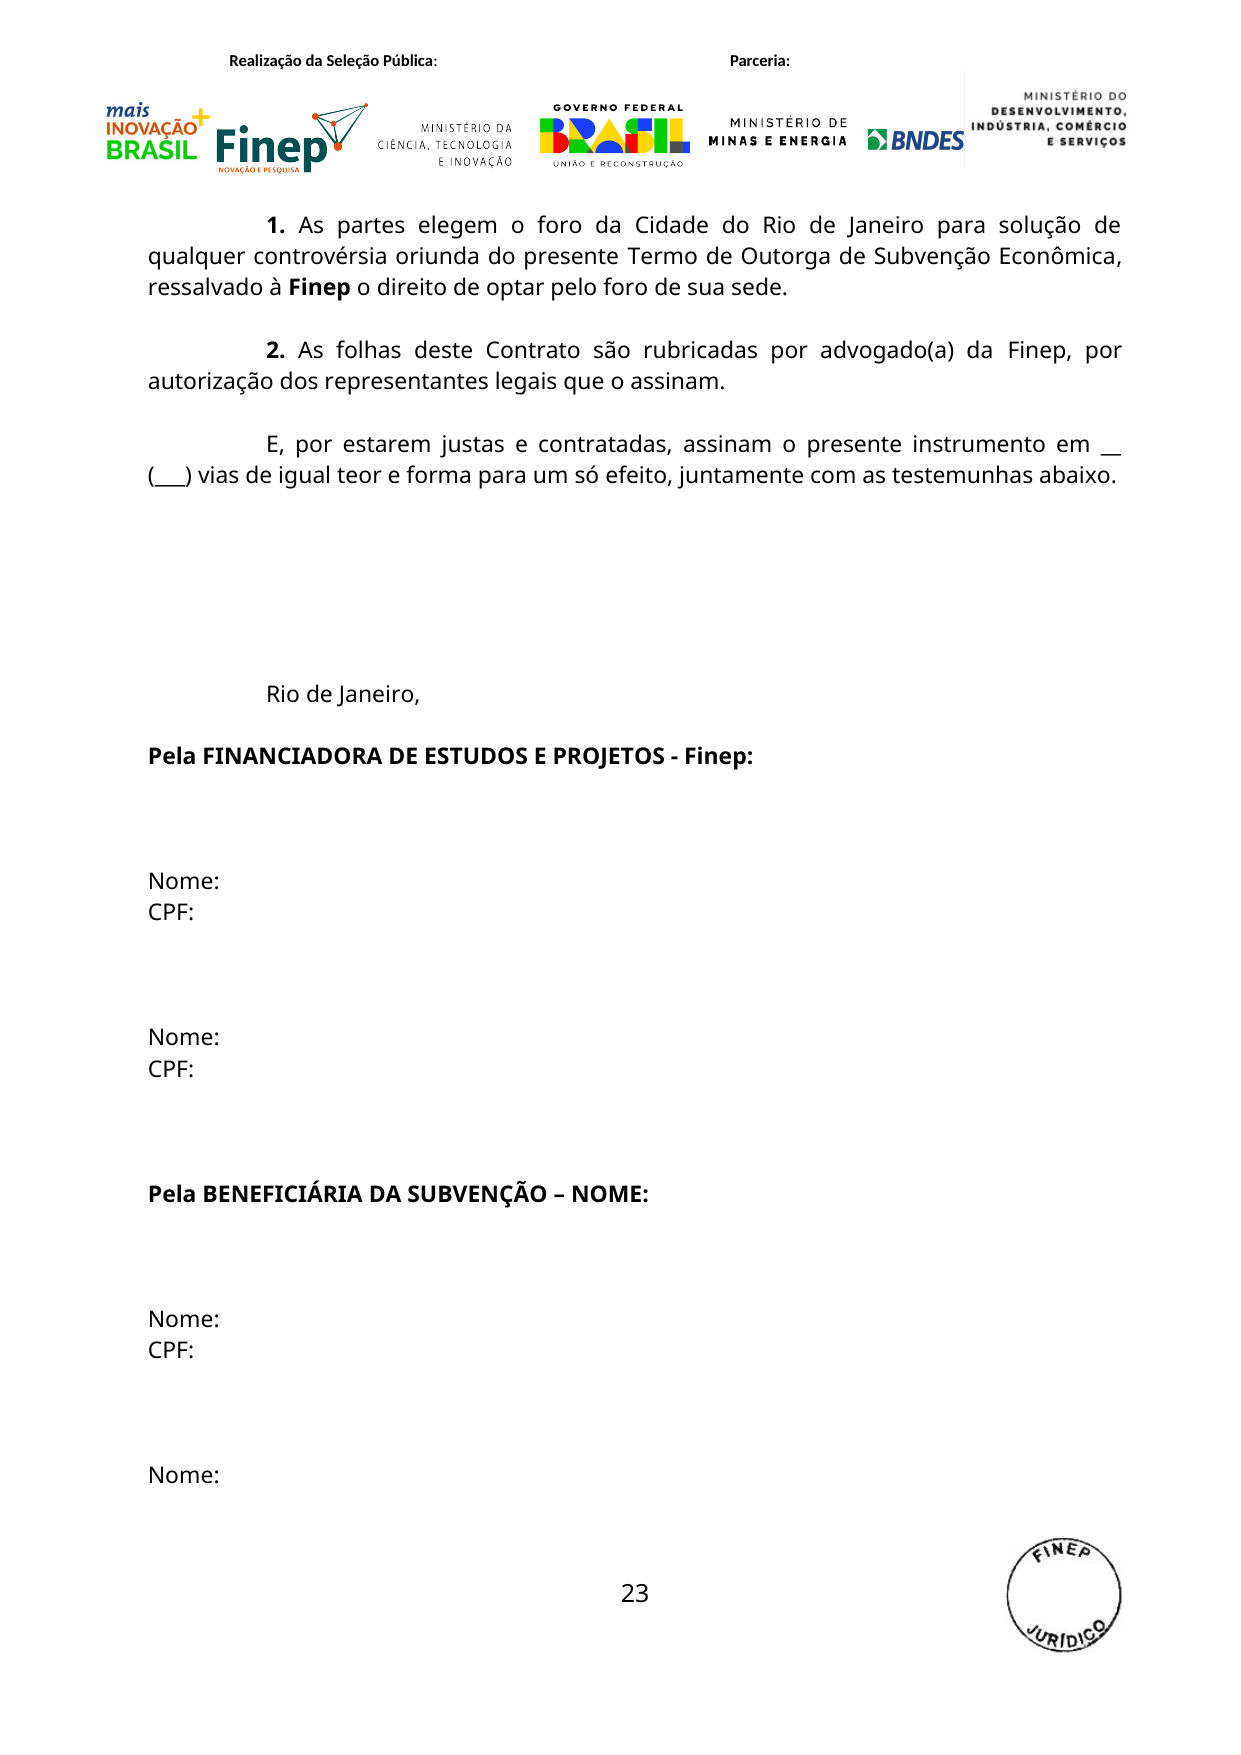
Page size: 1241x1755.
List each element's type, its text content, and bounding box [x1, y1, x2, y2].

text CPF: [148, 1334, 1122, 1365]
text Nome: [148, 865, 1122, 896]
text Nome: [148, 1302, 1122, 1334]
text Rio de Janeiro, [148, 677, 1122, 709]
text Nome: [148, 1021, 1122, 1052]
text 2. As folhas deste Contrato são rubricadas por advogado(a) da Finep, por autorização dos representantes legais que o assinam. [148, 334, 1122, 396]
text Pela FINANCIADORA DE ESTUDOS E PROJETOS - Finep: [148, 740, 1122, 771]
text 1. As partes elegem o foro da Cidade do Rio de Janeiro para solução de qualquer controvérsia oriunda do presente Termo de Outorga de Subvenção Econômica, ressalvado à Finep o direito de optar pelo foro de sua sede. [148, 209, 1122, 302]
text Pela BENEFICIÁRIA DA SUBVENÇÃO – NOME: [148, 1177, 1122, 1209]
text CPF: [148, 896, 1122, 927]
text Nome: [148, 1459, 1122, 1490]
text E, por estarem justas e contratadas, assinam o presente instrumento em __ (___) vias de igual teor e forma para um só efeito, juntamente com as testemunhas abaixo. [148, 427, 1122, 490]
text CPF: [148, 1052, 1122, 1084]
